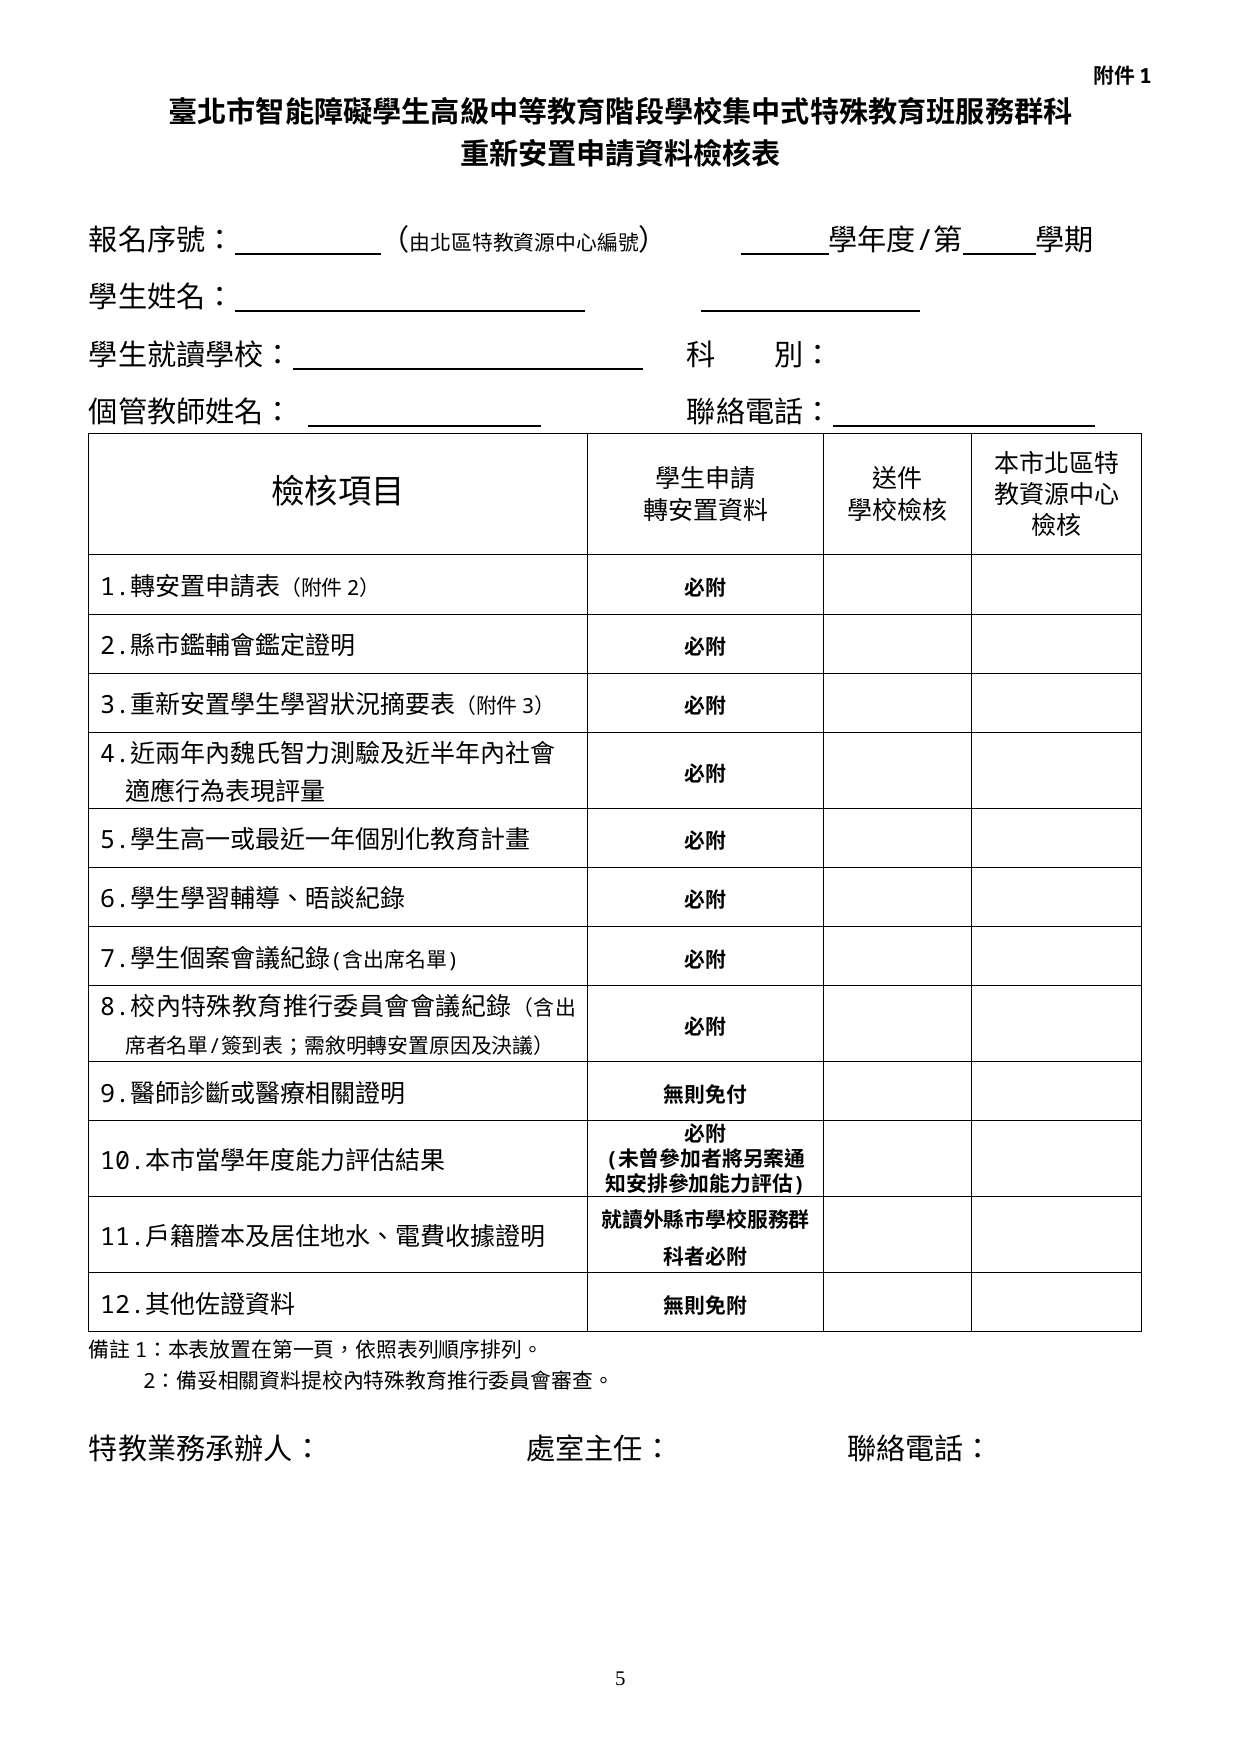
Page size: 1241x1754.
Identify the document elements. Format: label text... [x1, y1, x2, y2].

table_cell 必附 [588, 986, 823, 1061]
table_cell 3.重新安置學生學習狀況摘要表（附件3） [89, 674, 587, 732]
table_cell 必附 [588, 555, 823, 613]
table_cell [824, 674, 971, 732]
table_cell [824, 733, 971, 808]
table_cell 無則免附 [588, 1273, 823, 1331]
table_cell 必附 [588, 868, 823, 926]
table_cell [972, 986, 1141, 1061]
text 報名序號： （由北區特教資源中心編號） 學年度/第 學期 [89, 210, 1152, 260]
table_cell [824, 986, 971, 1061]
table_cell 必附 [588, 733, 823, 808]
table_cell [972, 809, 1141, 867]
table_cell 9.醫師診斷或醫療相關證明 [89, 1062, 587, 1120]
table_cell [824, 809, 971, 867]
table_cell [972, 1273, 1141, 1331]
table_cell [824, 1062, 971, 1120]
text 2：備妥相關資料提校內特殊教育推行委員會審查。 [93, 1363, 1152, 1394]
table_cell 1.轉安置申請表（附件2） [89, 555, 587, 613]
text 臺北市智能障礙學生高級中等教育階段學校集中式特殊教育班服務群科 [89, 89, 1152, 131]
table_header 檢核項目 [89, 434, 587, 554]
table_header 學生申請 轉安置資料 [588, 434, 823, 554]
text 重新安置申請資料檢核表 [89, 131, 1152, 173]
table_cell 必附 [588, 809, 823, 867]
table_cell [972, 868, 1141, 926]
table_cell [824, 1197, 971, 1272]
table_cell [824, 1273, 971, 1331]
table_cell [972, 674, 1141, 732]
table_cell 4.近兩年內魏氏智力測驗及近半年內社會適應行為表現評量 [89, 733, 587, 808]
table_cell 必附 (未曾參加者將另案通知安排參加能力評估) [588, 1121, 823, 1196]
table_cell 12.其他佐證資料 [89, 1273, 587, 1331]
table_cell 8.校內特殊教育推行委員會會議紀錄（含出席者名單/簽到表；需敘明轉安置原因及決議） [89, 986, 587, 1061]
text 學生就讀學校： 科 別： [89, 325, 1152, 375]
table_cell [972, 733, 1141, 808]
text 特教業務承辦人： 處室主任： 聯絡電話： [89, 1426, 1152, 1468]
table_cell 必附 [588, 674, 823, 732]
table_header 本市北區特教資源中心檢核 [972, 434, 1141, 554]
text 附件1 [89, 59, 1152, 89]
table_cell [972, 615, 1141, 672]
table_cell 6.學生學習輔導、晤談紀錄 [89, 868, 587, 926]
table_cell [972, 1197, 1141, 1272]
table_cell [972, 555, 1141, 613]
table_cell [824, 927, 971, 985]
table_cell 就讀外縣市學校服務群科者必附 [588, 1197, 823, 1272]
table_header 送件 學校檢核 [824, 434, 971, 554]
table_cell 2.縣市鑑輔會鑑定證明 [89, 615, 587, 672]
table_cell 無則免付 [588, 1062, 823, 1120]
text 個管教師姓名： 聯絡電話： [89, 383, 1152, 433]
table_cell 必附 [588, 927, 823, 985]
table_cell [972, 1062, 1141, 1120]
table_cell [972, 1121, 1141, 1196]
text 學生姓名： [89, 268, 1152, 318]
text 備註1：本表放置在第一頁，依照表列順序排列。 [89, 1332, 1152, 1363]
table_cell 必附 [588, 615, 823, 672]
table_cell [824, 868, 971, 926]
table_cell [824, 615, 971, 672]
table_cell [824, 555, 971, 613]
table_cell 10.本市當學年度能力評估結果 [89, 1121, 587, 1196]
table_cell 11.戶籍謄本及居住地水、電費收據證明 [89, 1197, 587, 1272]
table_cell 5.學生高一或最近一年個別化教育計畫 [89, 809, 587, 867]
table_cell 7.學生個案會議紀錄(含出席名單) [89, 927, 587, 985]
table_cell [824, 1121, 971, 1196]
table_cell [972, 927, 1141, 985]
